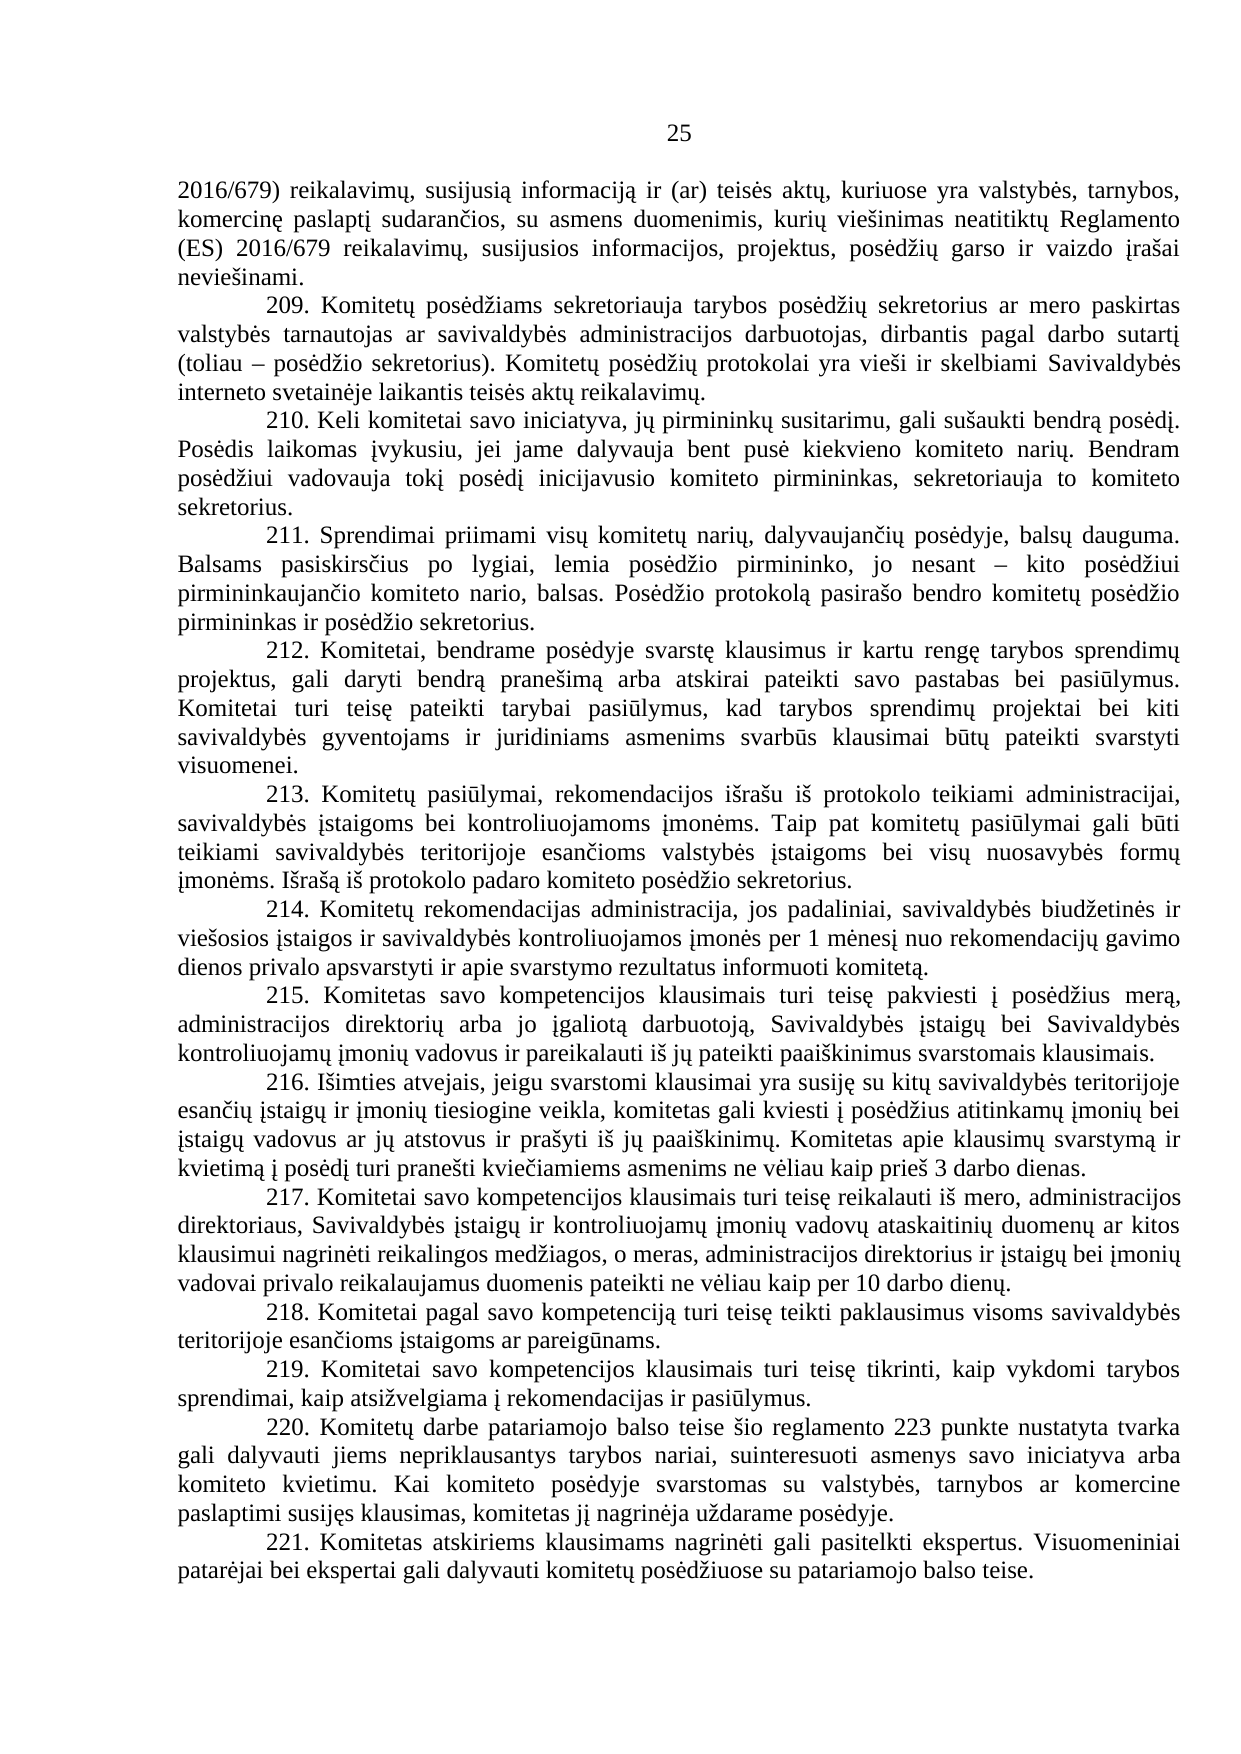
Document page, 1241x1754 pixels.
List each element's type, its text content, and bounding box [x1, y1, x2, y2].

text 215. Komitetas savo kompetencijos klausimais turi teisę pakviesti į posėdžius merą, administracijos direktorių arba jo įgaliotą darbuotoją, Savivaldybės įstaigų bei Savivaldybės kontroliuojamų įmonių vadovus ir pareikalauti iš jų pateikti paaiškinimus svarstomais klausimais. [177, 981, 1181, 1067]
text 217. Komitetai savo kompetencijos klausimais turi teisę reikalauti iš mero, administracijos direktoriaus, Savivaldybės įstaigų ir kontroliuojamų įmonių vadovų ataskaitinių duomenų ar kitos klausimui nagrinėti reikalingos medžiagos, o meras, administracijos direktorius ir įstaigų bei įmonių vadovai privalo reikalaujamus duomenis pateikti ne vėliau kaip per 10 darbo dienų. [177, 1182, 1181, 1297]
text 213. Komitetų pasiūlymai, rekomendacijos išrašu iš protokolo teikiami administracijai, savivaldybės įstaigoms bei kontroliuojamoms įmonėms. Taip pat komitetų pasiūlymai gali būti teikiami savivaldybės teritorijoje esančioms valstybės įstaigoms bei visų nuosavybės formų įmonėms. Išrašą iš protokolo padaro komiteto posėdžio sekretorius. [177, 779, 1181, 894]
text 211. Sprendimai priimami visų komitetų narių, dalyvaujančių posėdyje, balsų dauguma. Balsams pasiskirsčius po lygiai, lemia posėdžio pirmininko, jo nesant – kito posėdžiui pirmininkaujančio komiteto nario, balsas. Posėdžio protokolą pasirašo bendro komitetų posėdžio pirmininkas ir posėdžio sekretorius. [177, 521, 1181, 636]
text 216. Išimties atvejais, jeigu svarstomi klausimai yra susiję su kitų savivaldybės teritorijoje esančių įstaigų ir įmonių tiesiogine veikla, komitetas gali kviesti į posėdžius atitinkamų įmonių bei įstaigų vadovus ar jų atstovus ir prašyti iš jų paaiškinimų. Komitetas apie klausimų svarstymą ir kvietimą į posėdį turi pranešti kviečiamiems asmenims ne vėliau kaip prieš 3 darbo dienas. [177, 1067, 1181, 1182]
text 2016/679) reikalavimų, susijusią informaciją ir (ar) teisės aktų, kuriuose yra valstybės, tarnybos, komercinę paslaptį sudarančios, su asmens duomenimis, kurių viešinimas neatitiktų Reglamento (ES) 2016/679 reikalavimų, susijusios informacijos, projektus, posėdžių garso ir vaizdo įrašai neviešinami. [177, 176, 1181, 291]
text 212. Komitetai, bendrame posėdyje svarstę klausimus ir kartu rengę tarybos sprendimų projektus, gali daryti bendrą pranešimą arba atskirai pateikti savo pastabas bei pasiūlymus. Komitetai turi teisę pateikti tarybai pasiūlymus, kad tarybos sprendimų projektai bei kiti savivaldybės gyventojams ir juridiniams asmenims svarbūs klausimai būtų pateikti svarstyti visuomenei. [177, 636, 1181, 779]
text 219. Komitetai savo kompetencijos klausimais turi teisę tikrinti, kaip vykdomi tarybos sprendimai, kaip atsižvelgiama į rekomendacijas ir pasiūlymus. [177, 1354, 1181, 1412]
text 221. Komitetas atskiriems klausimams nagrinėti gali pasitelkti ekspertus. Visuomeniniai patarėjai bei ekspertai gali dalyvauti komitetų posėdžiuose su patariamojo balso teise. [177, 1527, 1181, 1584]
text 220. Komitetų darbe patariamojo balso teise šio reglamento 223 punkte nustatyta tvarka gali dalyvauti jiems nepriklausantys tarybos nariai, suinteresuoti asmenys savo iniciatyva arba komiteto kvietimu. Kai komiteto posėdyje svarstomas su valstybės, tarnybos ar komercine paslaptimi susijęs klausimas, komitetas jį nagrinėja uždarame posėdyje. [177, 1412, 1181, 1527]
text 210. Keli komitetai savo iniciatyva, jų pirmininkų susitarimu, gali sušaukti bendrą posėdį. Posėdis laikomas įvykusiu, jei jame dalyvauja bent pusė kiekvieno komiteto narių. Bendram posėdžiui vadovauja tokį posėdį inicijavusio komiteto pirmininkas, sekretoriauja to komiteto sekretorius. [177, 406, 1181, 521]
text 214. Komitetų rekomendacijas administracija, jos padaliniai, savivaldybės biudžetinės ir viešosios įstaigos ir savivaldybės kontroliuojamos įmonės per 1 mėnesį nuo rekomendacijų gavimo dienos privalo apsvarstyti ir apie svarstymo rezultatus informuoti komitetą. [177, 894, 1181, 981]
text 218. Komitetai pagal savo kompetenciją turi teisę teikti paklausimus visoms savivaldybės teritorijoje esančioms įstaigoms ar pareigūnams. [177, 1297, 1181, 1354]
text 209. Komitetų posėdžiams sekretoriauja tarybos posėdžių sekretorius ar mero paskirtas valstybės tarnautojas ar savivaldybės administracijos darbuotojas, dirbantis pagal darbo sutartį (toliau – posėdžio sekretorius). Komitetų posėdžių protokolai yra vieši ir skelbiami Savivaldybės interneto svetainėje laikantis teisės aktų reikalavimų. [177, 291, 1181, 406]
